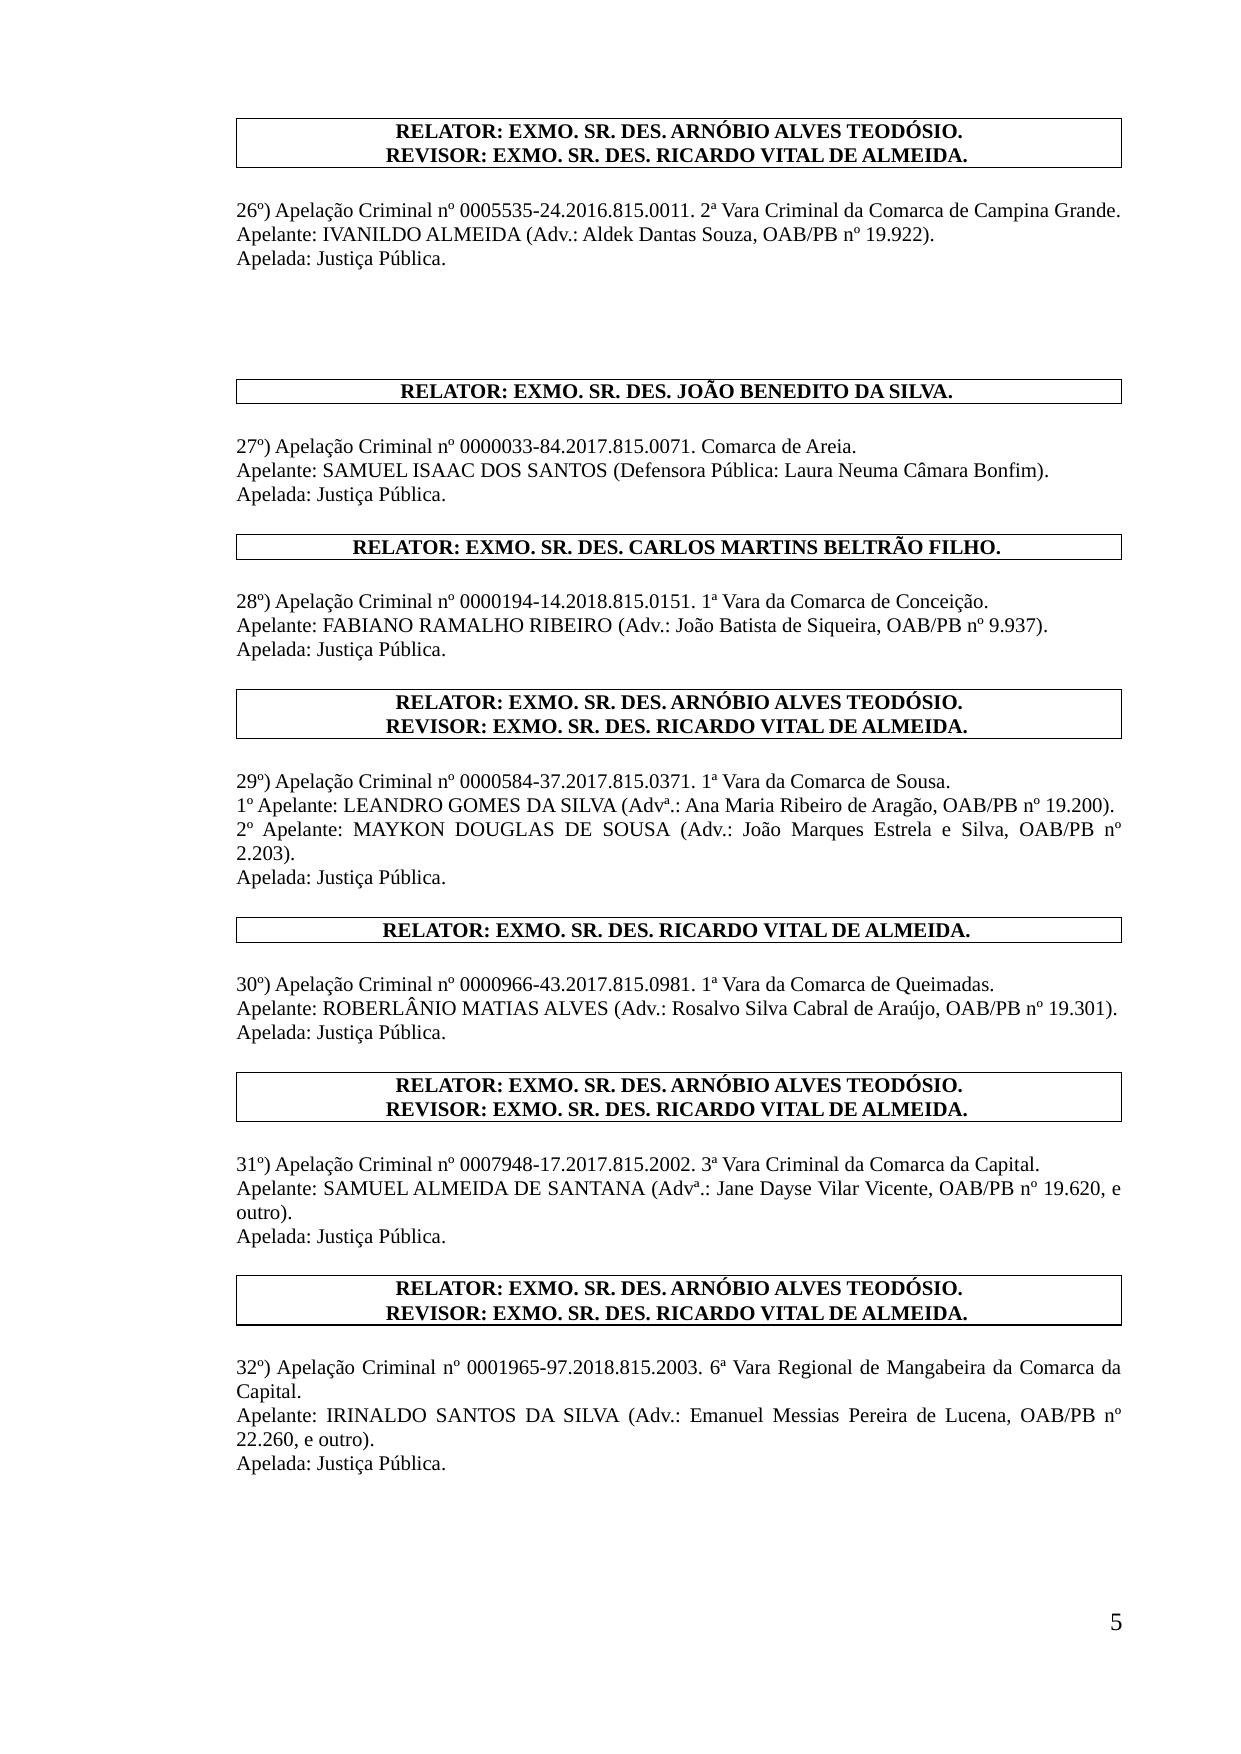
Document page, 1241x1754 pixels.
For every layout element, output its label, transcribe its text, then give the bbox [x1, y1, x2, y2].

text RELATOR: EXMO. SR. DES. JOÃO BENEDITO DA SILVA. [237, 380, 1121, 403]
text Apelante: FABIANO RAMALHO RIBEIRO (Adv.: João Batista de Siqueira, OAB/PB nº 9.937). [236, 613, 1122, 637]
text REVISOR: EXMO. SR. DES. RICARDO VITAL DE ALMEIDA. [237, 713, 1121, 738]
text RELATOR: EXMO. SR. DES. CARLOS MARTINS BELTRÃO FILHO. [237, 535, 1121, 559]
text Apelada: Justiça Pública. [236, 1224, 1122, 1248]
text Apelante: IRINALDO SANTOS DA SILVA (Adv.: Emanuel Messias Pereira de Lucena, OAB/PB nº 22.260, e outro). [236, 1403, 1122, 1451]
text Apelante: IVANILDO ALMEIDA (Adv.: Aldek Dantas Souza, OAB/PB nº 19.922). [236, 222, 1122, 246]
text RELATOR: EXMO. SR. DES. ARNÓBIO ALVES TEODÓSIO. [237, 119, 1121, 142]
text 31º) Apelação Criminal nº 0007948-17.2017.815.2002. 3ª Vara Criminal da Comarca da Capital. [236, 1151, 1122, 1176]
text REVISOR: EXMO. SR. DES. RICARDO VITAL DE ALMEIDA. [237, 1096, 1121, 1121]
text 28º) Apelação Criminal nº 0000194-14.2018.815.0151. 1ª Vara da Comarca de Conceição. [236, 589, 1122, 613]
text 26º) Apelação Criminal nº 0005535-24.2016.815.0011. 2ª Vara Criminal da Comarca de Campina Grande. [236, 198, 1122, 222]
text Apelante: SAMUEL ALMEIDA DE SANTANA (Advª.: Jane Dayse Vilar Vicente, OAB/PB nº 19.620, e outro). [236, 1176, 1122, 1224]
text REVISOR: EXMO. SR. DES. RICARDO VITAL DE ALMEIDA. [237, 1299, 1121, 1324]
text 1º Apelante: LEANDRO GOMES DA SILVA (Advª.: Ana Maria Ribeiro de Aragão, OAB/PB nº 19.200). [236, 793, 1122, 817]
text 2º Apelante: MAYKON DOUGLAS DE SOUSA (Adv.: João Marques Estrela e Silva, OAB/PB nº 2.203). [236, 817, 1122, 865]
text REVISOR: EXMO. SR. DES. RICARDO VITAL DE ALMEIDA. [237, 142, 1121, 167]
text Apelada: Justiça Pública. [236, 637, 1122, 661]
text RELATOR: EXMO. SR. DES. ARNÓBIO ALVES TEODÓSIO. [237, 1073, 1121, 1096]
text RELATOR: EXMO. SR. DES. RICARDO VITAL DE ALMEIDA. [237, 918, 1121, 942]
text RELATOR: EXMO. SR. DES. ARNÓBIO ALVES TEODÓSIO. [237, 690, 1121, 713]
text Apelante: ROBERLÂNIO MATIAS ALVES (Adv.: Rosalvo Silva Cabral de Araújo, OAB/PB nº 19.301). [236, 996, 1122, 1020]
text RELATOR: EXMO. SR. DES. ARNÓBIO ALVES TEODÓSIO. [237, 1276, 1121, 1299]
text Apelada: Justiça Pública. [236, 1020, 1122, 1044]
text Apelada: Justiça Pública. [236, 865, 1122, 889]
text Apelada: Justiça Pública. [236, 1451, 1122, 1475]
text 32º) Apelação Criminal nº 0001965-97.2018.815.2003. 6ª Vara Regional de Mangabeira da Comarca da Capital. [236, 1355, 1122, 1403]
text Apelante: SAMUEL ISAAC DOS SANTOS (Defensora Pública: Laura Neuma Câmara Bonfim). [236, 458, 1122, 482]
text 30º) Apelação Criminal nº 0000966-43.2017.815.0981. 1ª Vara da Comarca de Queimadas. [236, 972, 1122, 996]
text 29º) Apelação Criminal nº 0000584-37.2017.815.0371. 1ª Vara da Comarca de Sousa. [236, 769, 1122, 793]
text 27º) Apelação Criminal nº 0000033-84.2017.815.0071. Comarca de Areia. [236, 434, 1122, 458]
text Apelada: Justiça Pública. [236, 246, 1122, 270]
text Apelada: Justiça Pública. [236, 482, 1122, 506]
